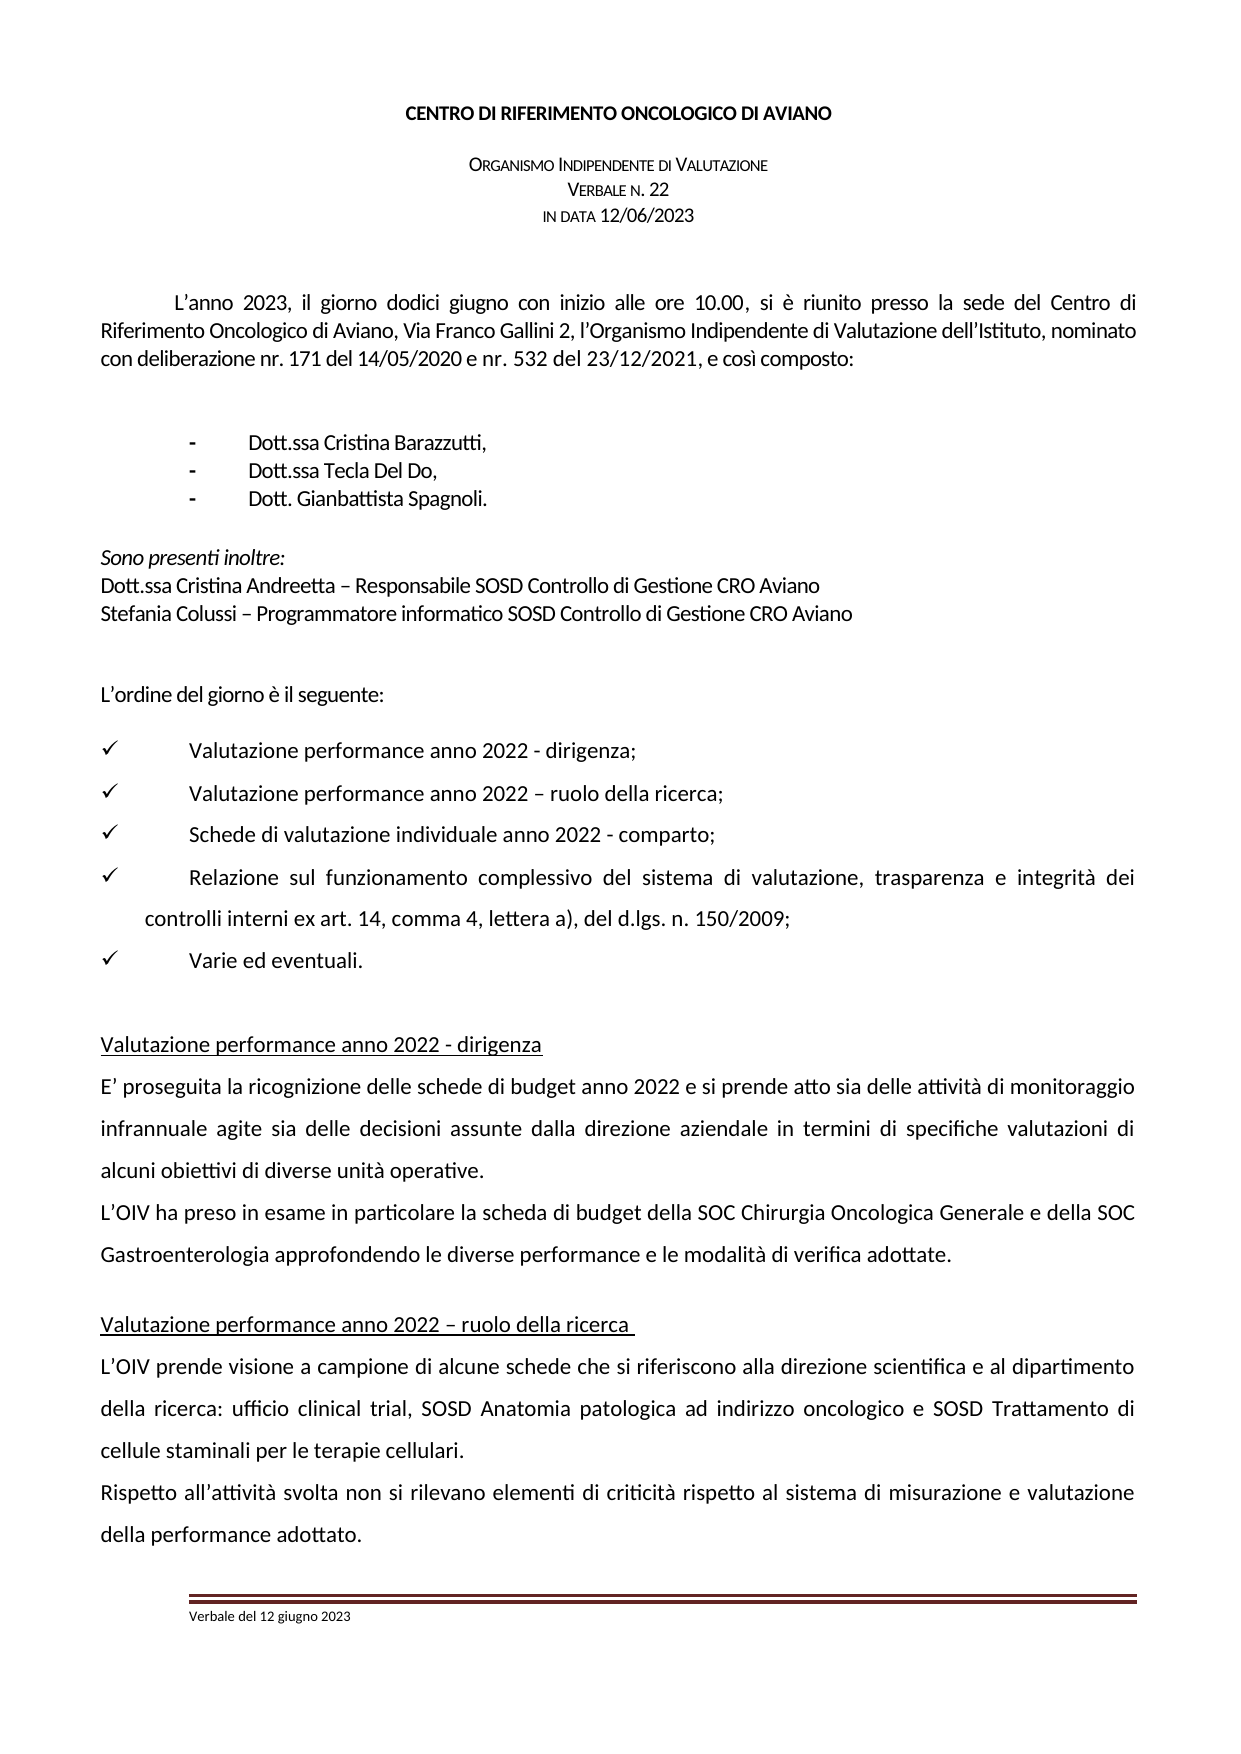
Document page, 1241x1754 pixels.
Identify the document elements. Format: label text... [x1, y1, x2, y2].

text Verbale n. 22 [100, 177, 1137, 202]
text E’ proseguita la ricognizione delle schede di budget anno 2022 e si prende atto sia delle attività di monitoraggio infrannuale agite sia delle decisioni assunte dalla direzione aziendale in termini di specifiche valutazioni di alcuni obiettivi di diverse unità operative. [100, 1072, 1137, 1184]
list Valutazione performance anno 2022 – ruolo della ricerca; [100, 779, 1137, 807]
list Valutazione performance anno 2022 - dirigenza; [100, 737, 1137, 765]
text Valutazione performance anno 2022 - dirigenza [100, 1031, 1137, 1058]
list Dott.ssa Cristina Barazzutti, [189, 428, 1137, 457]
subtitle Sono presenti inoltre: [100, 543, 1137, 571]
subtitle Centro di Riferimento Oncologico di Aviano [100, 100, 1137, 126]
list Dott.ssa Tecla Del Do, [189, 457, 1137, 484]
list Varie ed eventuali. [100, 947, 1137, 974]
list Relazione sul funzionamento complessivo del sistema di valutazione, trasparenza e integrità dei controlli interni ex art. 14, comma 4, lettera a), del d.lgs. n. 150/2009; [100, 863, 1137, 933]
text Organismo Indipendente di Valutazione [100, 151, 1137, 177]
text L’anno 2023, il giorno dodici giugno con inizio alle ore 10.00, si è riunito presso la sede del Centro di Riferimento Oncologico di Aviano, Via Franco Gallini 2, l’Organismo Indipendente di Valutazione dell’Istituto, nominato con deliberazione nr. 171 del 14/05/2020 e nr. 532 del 23/12/2021, e così composto: [100, 288, 1137, 372]
text L’OIV prende visione a campione di alcune schede che si riferiscono alla direzione scientifica e al dipartimento della ricerca: ufficio clinical trial, SOSD Anatomia patologica ad indirizzo oncologico e SOSD Trattamento di cellule staminali per le terapie cellulari. [100, 1352, 1137, 1464]
text L’ordine del giorno è il seguente: [100, 681, 1138, 709]
list Schede di valutazione individuale anno 2022 - comparto; [100, 821, 1137, 849]
text Rispetto all’attività svolta non si rilevano elementi di criticità rispetto al sistema di misurazione e valutazione della performance adottato. [100, 1478, 1137, 1548]
text Dott.ssa Cristina Andreetta – Responsabile SOSD Controllo di Gestione CRO Aviano [100, 571, 1137, 599]
subtitle in data 12/06/2023 [100, 202, 1137, 227]
text L’OIV ha preso in esame in particolare la scheda di budget della SOC Chirurgia Oncologica Generale e della SOC Gastroenterologia approfondendo le diverse performance e le modalità di verifica adottate. [100, 1198, 1137, 1268]
text Valutazione performance anno 2022 – ruolo della ricerca [100, 1310, 1137, 1338]
list Dott. Gianbattista Spagnoli. [189, 484, 1137, 513]
text Stefania Colussi – Programmatore informatico SOSD Controllo di Gestione CRO Aviano [100, 599, 1137, 627]
